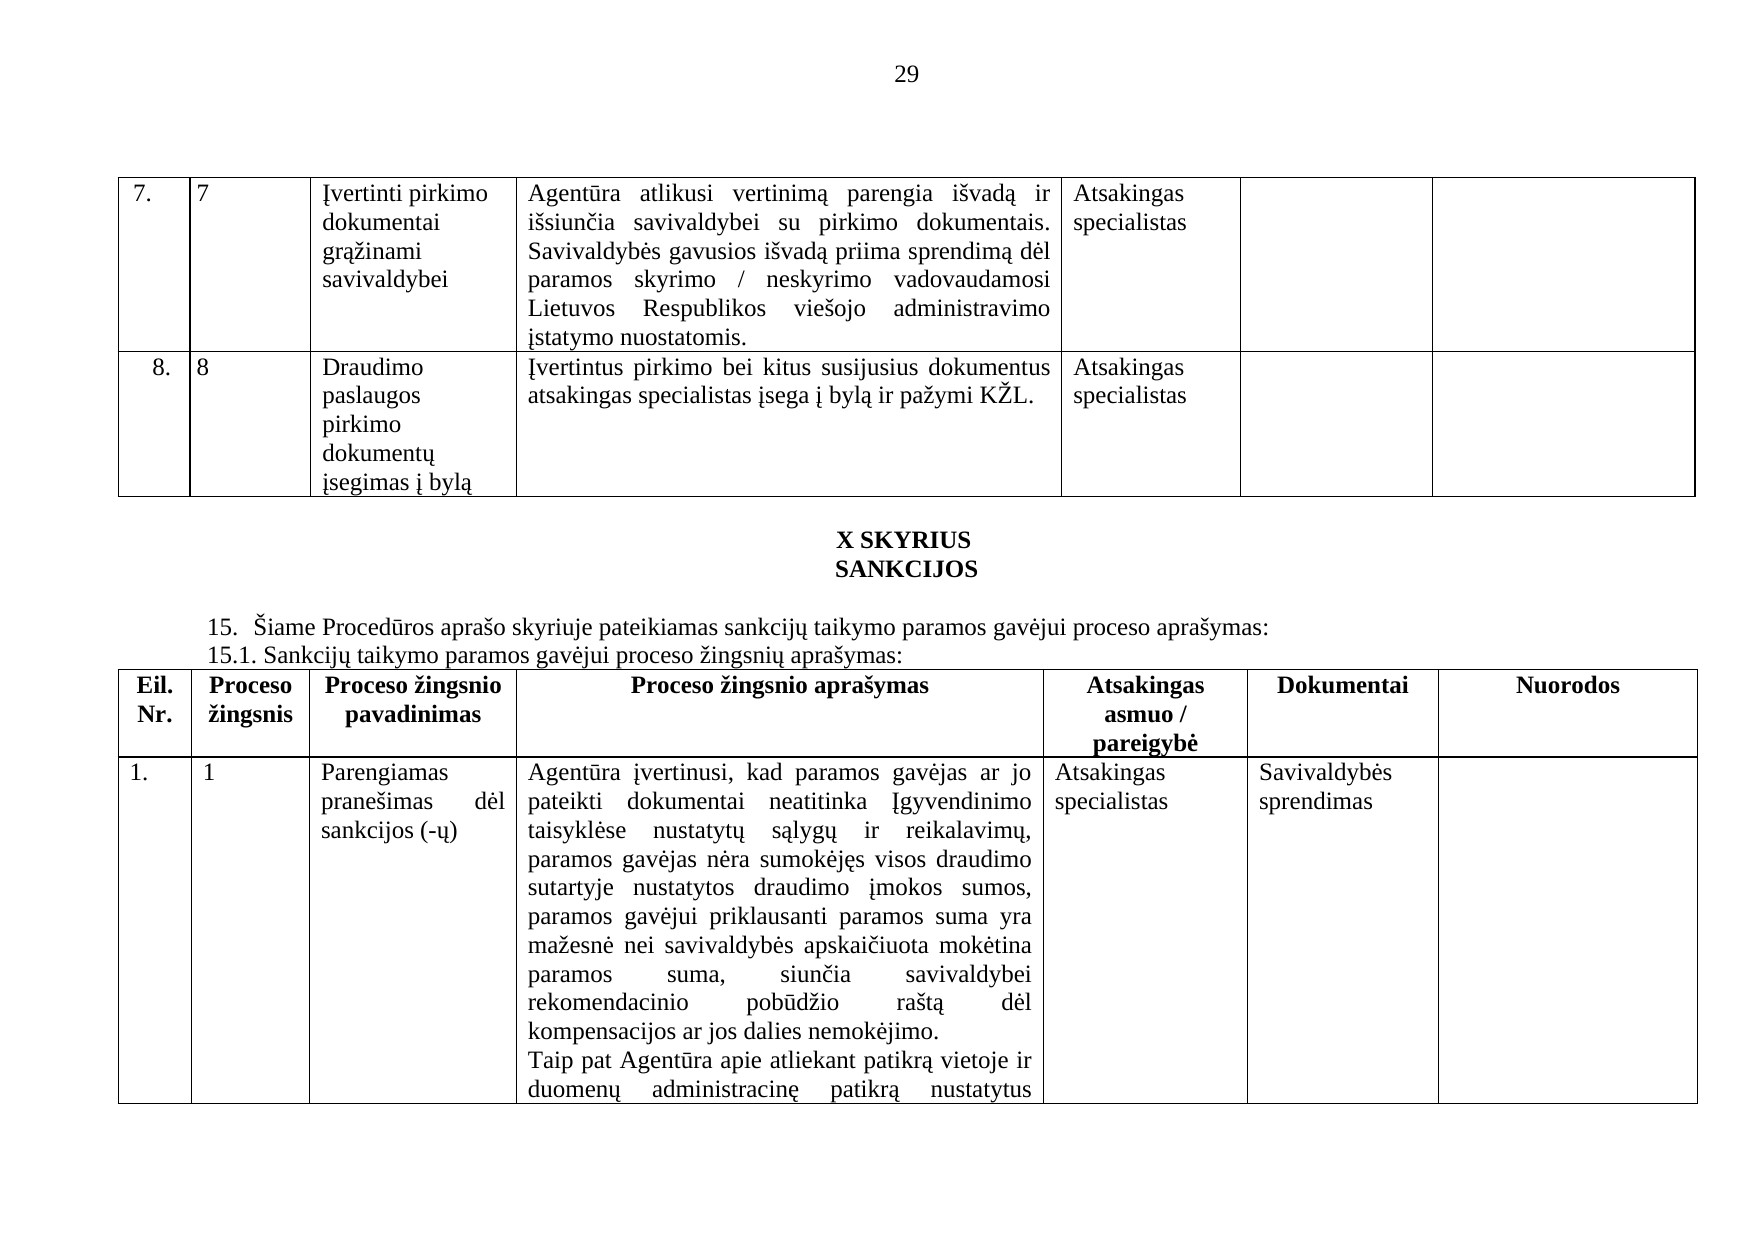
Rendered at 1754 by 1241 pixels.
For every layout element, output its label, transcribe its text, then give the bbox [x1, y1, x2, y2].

text SANKCIJOS [118, 554, 1695, 583]
table_cell 7 [191, 178, 310, 351]
table_header Eil. Nr. [119, 670, 191, 756]
table_cell 8. [119, 352, 189, 496]
table_cell Įvertintus pirkimo bei kitus susijusius dokumentus atsakingas specialistas įsega į bylą ir pažymi KŽL. [517, 352, 1061, 496]
table_header Dokumentai [1248, 670, 1438, 756]
table_header Proceso žingsnio aprašymas [517, 670, 1043, 756]
table_header Proceso žingsnis [192, 670, 309, 756]
table_cell [1241, 352, 1432, 496]
table_cell [1241, 178, 1432, 351]
table_cell 1. [119, 758, 191, 1102]
table_cell Agentūra atlikusi vertinimą parengia išvadą ir išsiunčia savivaldybei su pirkimo dokumentais. Savivaldybės gavusios išvadą priima sprendimą dėl paramos skyrimo / neskyrimo vadovaudamosi Lietuvos Respublikos viešojo administravimo įstatymo nuostatomis. [517, 178, 1061, 351]
table_cell Savivaldybės sprendimas [1248, 758, 1438, 1102]
text 15.1. Sankcijų taikymo paramos gavėjui proceso žingsnių aprašymas: [118, 640, 1695, 669]
table_cell [1433, 352, 1694, 496]
table_header Nuorodos [1439, 670, 1697, 756]
table_cell 7. [119, 178, 189, 351]
table_cell 8 [191, 352, 310, 496]
table_header Atsakingas asmuo / pareigybė [1044, 670, 1247, 756]
table_cell 1 [192, 758, 309, 1102]
text X SKYRIUS [118, 525, 1695, 554]
table_cell Atsakingas specialistas [1062, 178, 1240, 351]
table_header Proceso žingsnio pavadinimas [310, 670, 516, 756]
table_cell [1439, 758, 1697, 1102]
text 15. Šiame Procedūros aprašo skyriuje pateikiamas sankcijų taikymo paramos gavėjui proceso aprašymas: [118, 612, 1695, 640]
table_cell Įvertinti pirkimo dokumentai grąžinami savivaldybei [311, 178, 516, 351]
table_cell Agentūra įvertinusi, kad paramos gavėjas ar jo pateikti dokumentai neatitinka Įgyvendinimo taisyklėse nustatytų sąlygų ir reikalavimų, paramos gavėjas nėra sumokėjęs visos draudimo sutartyje nustatytos draudimo įmokos sumos, paramos gavėjui priklausanti paramos suma yra mažesnė nei savivaldybės apskaičiuota mokėtina paramos suma, siunčia savivaldybei rekomendacinio pobūdžio raštą dėl kompensacijos ar jos dalies nemokėjimo. Taip pat Agentūra apie atliekant patikrą vietoje ir duomenų administracinę patikrą nustatytus [517, 758, 1043, 1102]
table_cell [1433, 178, 1694, 351]
table_cell Atsakingas specialistas [1044, 758, 1247, 1102]
table_cell Draudimo paslaugos pirkimo dokumentų įsegimas į bylą [311, 352, 516, 496]
table_cell Parengiamas pranešimas dėl sankcijos (-ų) [310, 758, 516, 1102]
table_cell Atsakingas specialistas [1062, 352, 1240, 496]
